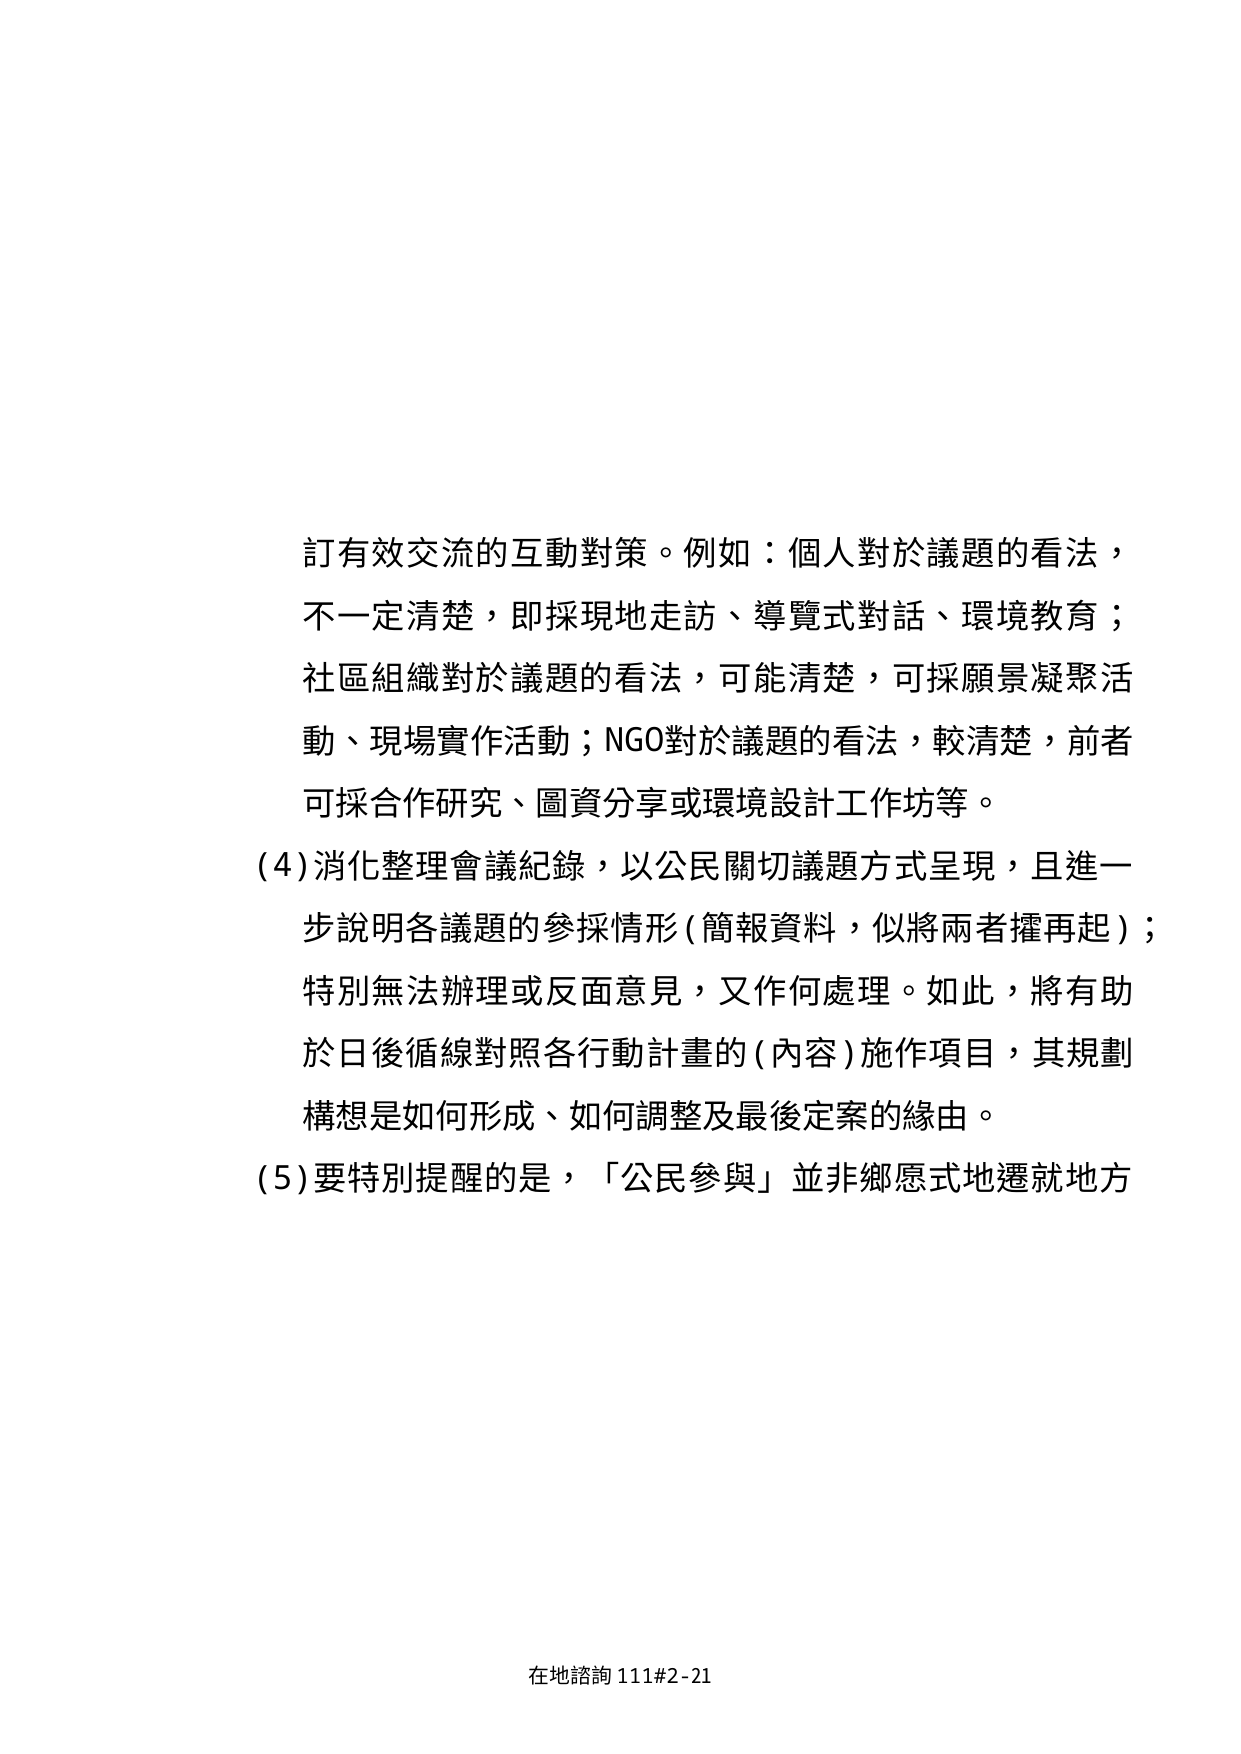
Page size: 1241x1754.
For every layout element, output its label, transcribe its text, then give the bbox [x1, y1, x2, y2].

text (5)要特別提醒的是，「公民參與」並非鄉愿式地遷就地方 [252, 1134, 1134, 1197]
text 訂有效交流的互動對策。例如：個人對於議題的看法，不一定清楚，即採現地走訪、導覽式對話、環境教育；社區組織對於議題的看法，可能清楚，可採願景凝聚活動、現場實作活動；NGO對於議題的看法，較清楚，前者可採合作研究、圖資分享或環境設計工作坊等。 [252, 509, 1134, 822]
text (4)消化整理會議紀錄，以公民關切議題方式呈現，且進一步說明各議題的參採情形(簡報資料，似將兩者攉再起)；特別無法辦理或反面意見，又作何處理。如此，將有助於日後循線對照各行動計畫的(內容)施作項目，其規劃構想是如何形成、如何調整及最後定案的緣由。 [252, 822, 1134, 1134]
